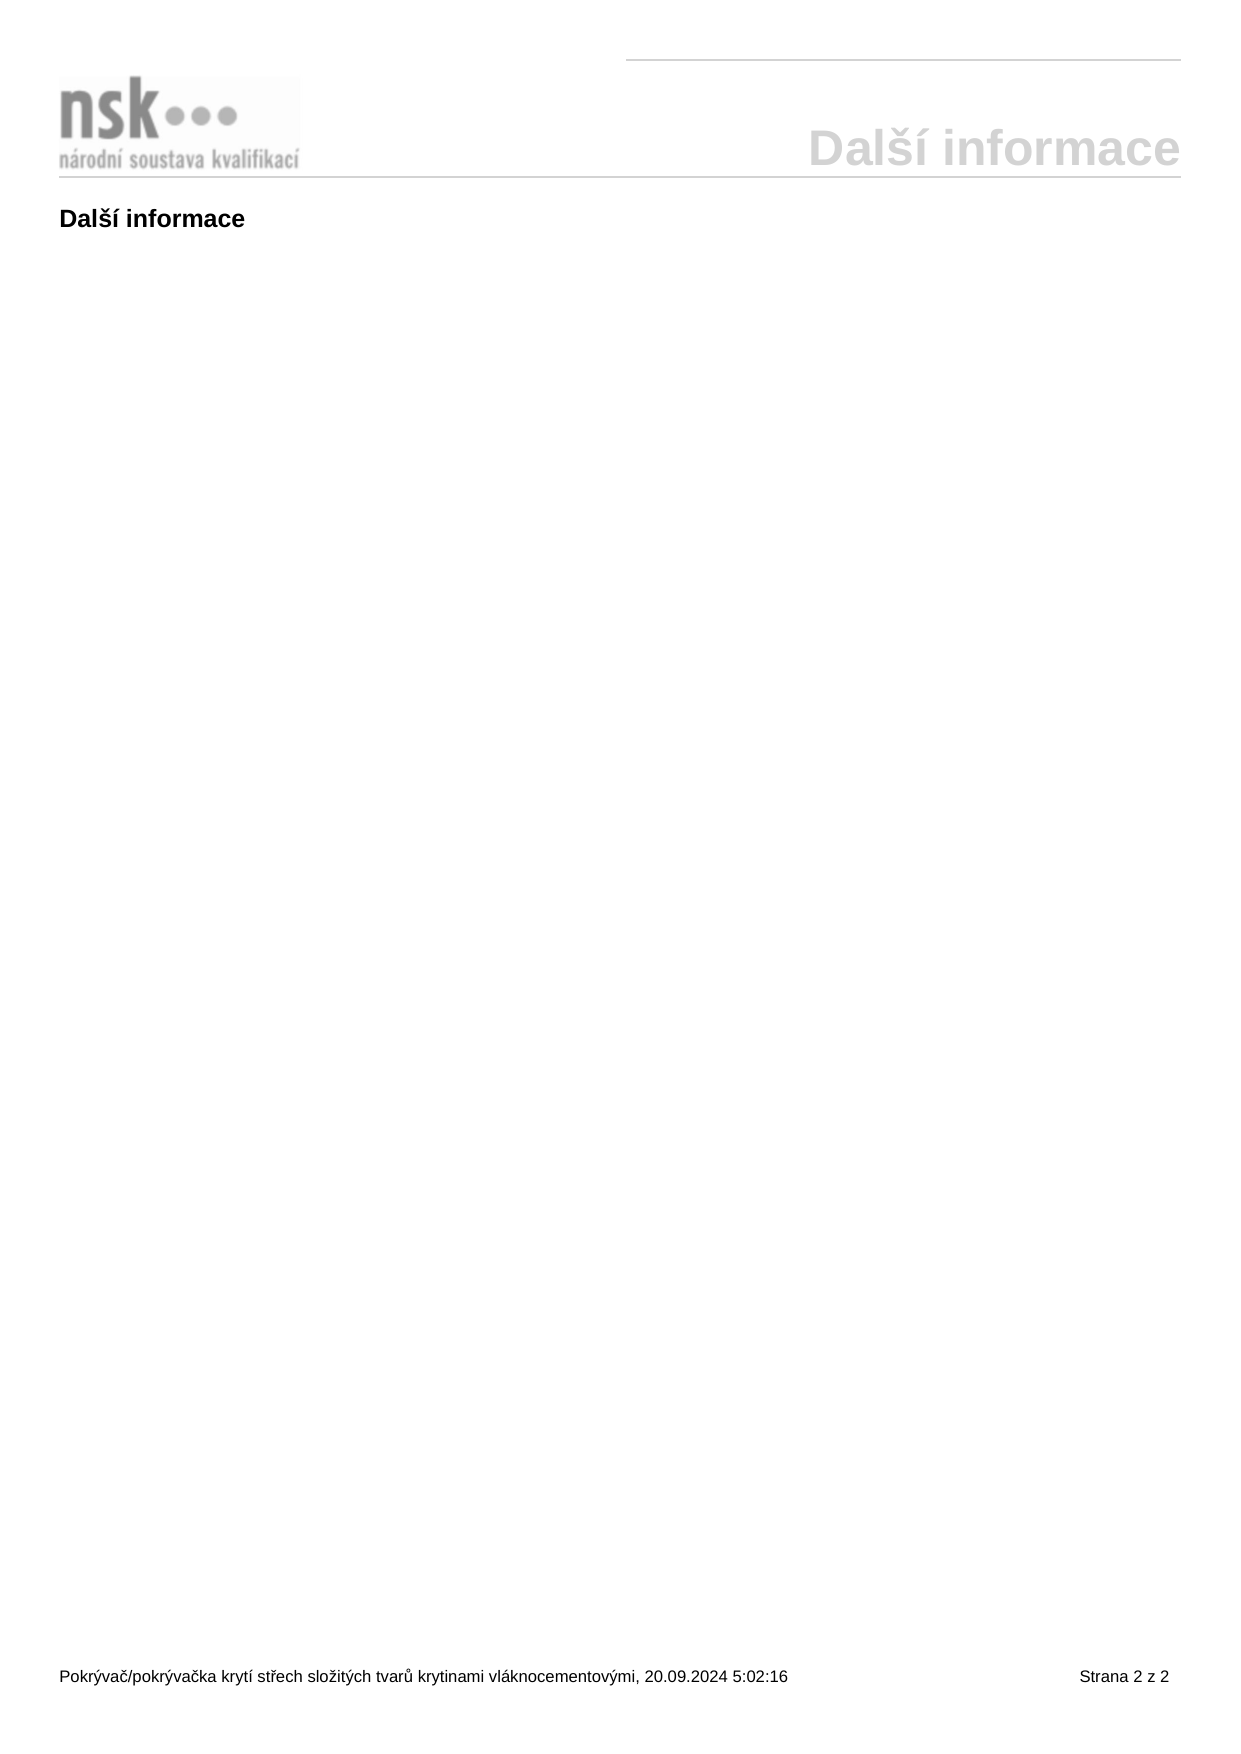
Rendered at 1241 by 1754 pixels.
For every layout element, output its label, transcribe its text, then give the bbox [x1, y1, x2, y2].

table_cell [1169, 1658, 1181, 1694]
table_cell [1169, 236, 1181, 536]
table_cell [620, 236, 626, 536]
table_cell [59, 1136, 483, 1397]
table_cell [620, 1136, 626, 1397]
picture [58, 59, 621, 171]
table_cell [862, 1136, 1169, 1397]
table_cell [484, 1397, 620, 1658]
table_cell [862, 236, 1169, 536]
table_cell Další informace [59, 200, 1181, 236]
table_cell [626, 194, 862, 200]
table_cell [1169, 194, 1181, 200]
table_cell Další informace [626, 61, 1181, 176]
table_cell [59, 1397, 483, 1658]
table_cell [1169, 836, 1181, 1136]
table_cell [484, 1136, 620, 1397]
table_cell [1169, 536, 1181, 836]
table_cell [1169, 1136, 1181, 1397]
table_cell [626, 1136, 862, 1397]
table_cell [59, 178, 1181, 194]
table_cell [484, 171, 620, 176]
table_cell [484, 236, 620, 536]
table_cell [620, 836, 626, 1136]
table_cell [626, 536, 862, 836]
table_cell Pokrývač/pokrývačka krytí střech složitých tvarů krytinami vláknocementovými, 20.09.2024 5:02:16 [59, 1658, 862, 1694]
table_cell [59, 536, 483, 836]
table_cell [484, 194, 620, 200]
table_cell [862, 1397, 1169, 1658]
table_cell [484, 836, 620, 1136]
table_cell [626, 1397, 862, 1658]
table_cell Strana 2 z 2 [862, 1658, 1169, 1694]
table_cell [620, 536, 626, 836]
table_cell [59, 171, 483, 176]
table_cell [626, 836, 862, 1136]
table_cell [59, 836, 483, 1136]
table_cell [1169, 1397, 1181, 1658]
table_cell [59, 194, 483, 200]
table_cell [484, 536, 620, 836]
table_cell [621, 59, 626, 170]
table_cell [626, 236, 862, 536]
table_cell [862, 536, 1169, 836]
table_cell [862, 194, 1169, 200]
table_cell [862, 836, 1169, 1136]
table_cell [620, 1397, 626, 1658]
table_cell [59, 236, 483, 536]
